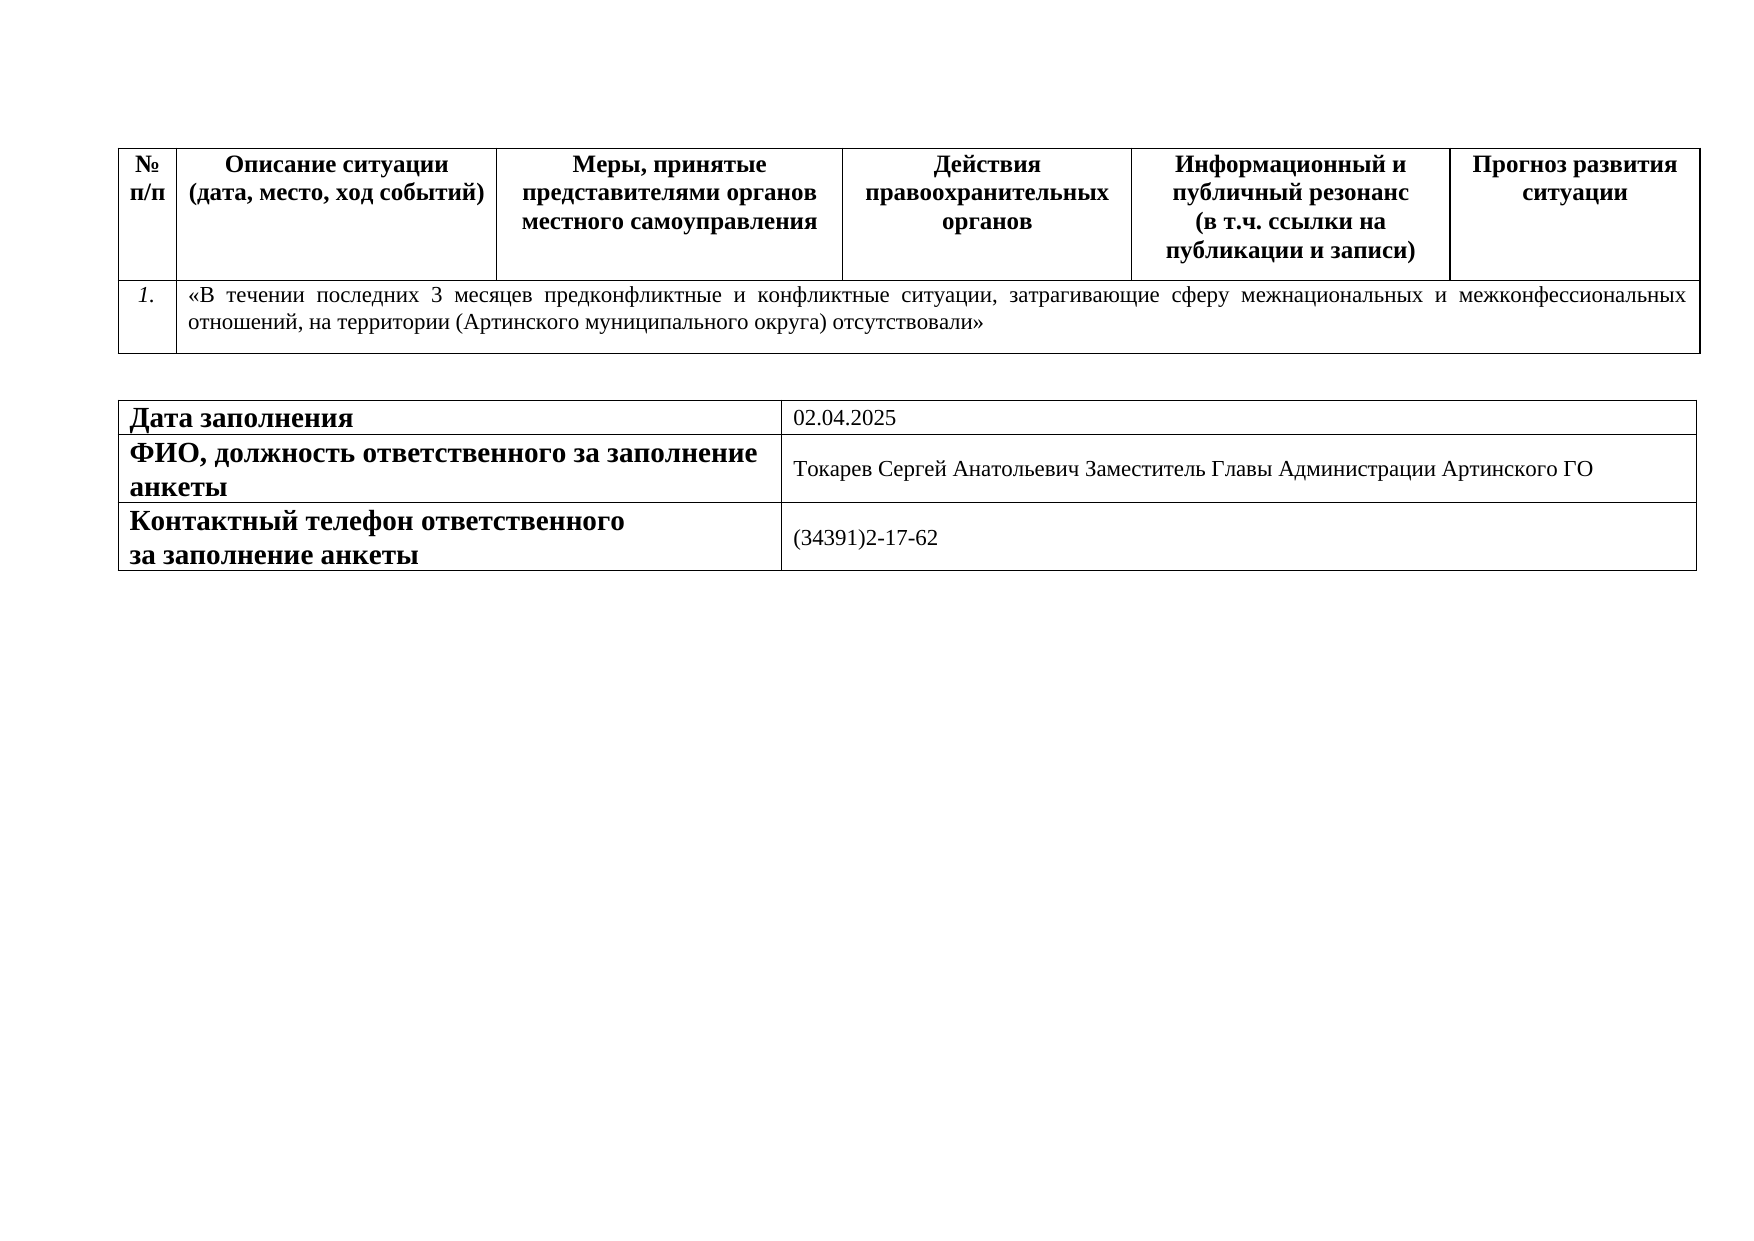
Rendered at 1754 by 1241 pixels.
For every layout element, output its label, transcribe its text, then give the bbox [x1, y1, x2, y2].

table_header Меры, принятые представителями органов местного самоуправления [497, 149, 842, 279]
table_cell 1. [119, 281, 176, 352]
table_cell (34391)2-17-62 [782, 503, 1696, 570]
table_cell Контактный телефон ответственного за заполнение анкеты [119, 503, 781, 570]
table_header Дата заполнения [119, 401, 781, 434]
table_header № п/п [119, 149, 176, 279]
table_header Информационный и публичный резонанс (в т.ч. ссылки на публикации и записи) [1132, 149, 1449, 279]
table_header Действия правоохранительных органов [843, 149, 1131, 279]
table_header Описание ситуации (дата, место, ход событий) [177, 149, 496, 279]
table_cell «В течении последних 3 месяцев предконфликтные и конфликтные ситуации, затрагивающие сферу межнациональных и межконфессиональных отношений, на территории (Артинского муниципального округа) отсутствовали» [177, 281, 1699, 352]
table_cell Токарев Сергей Анатольевич Заместитель Главы Администрации Артинского ГО [782, 435, 1696, 502]
table_header Прогноз развития ситуации [1451, 149, 1699, 279]
table_cell ФИО, должность ответственного за заполнение анкеты [119, 435, 781, 502]
table_header 02.04.2025 [782, 401, 1696, 434]
